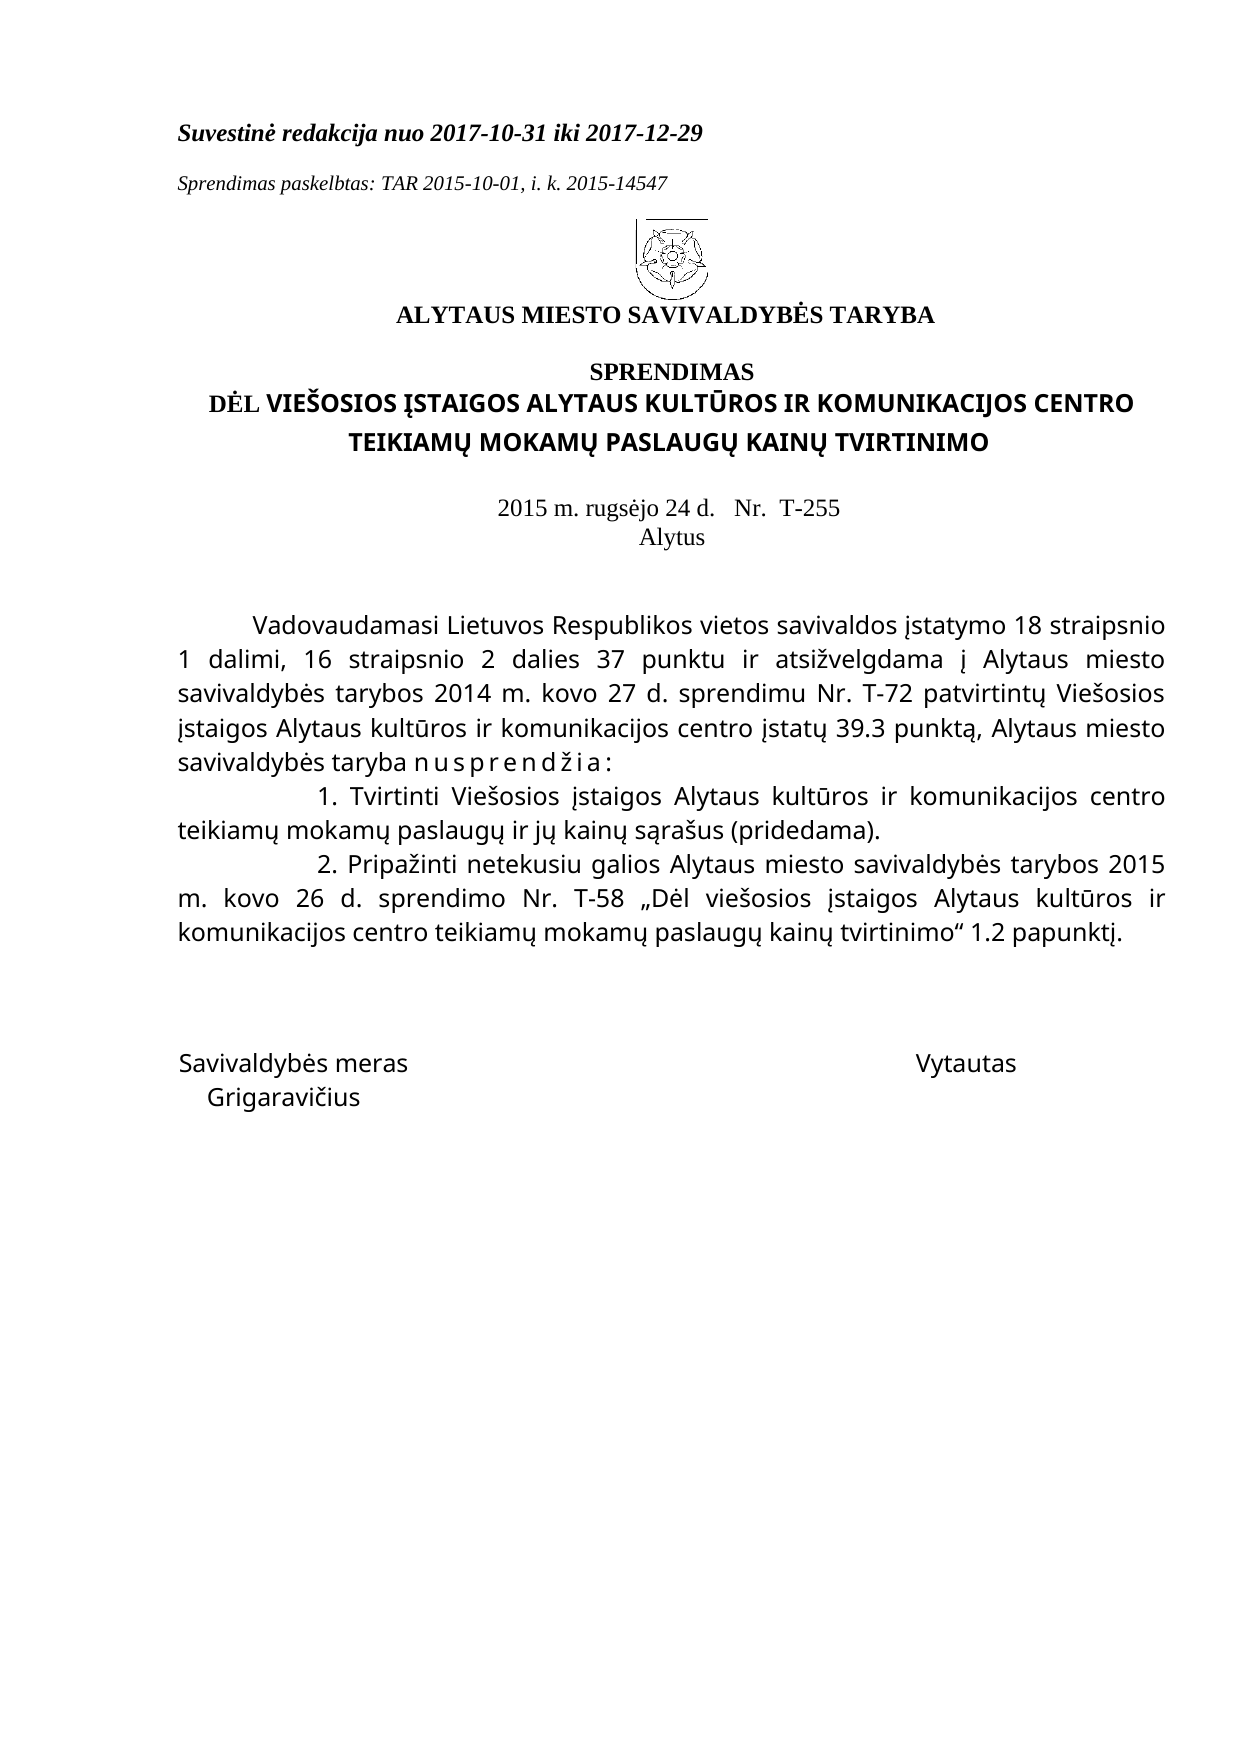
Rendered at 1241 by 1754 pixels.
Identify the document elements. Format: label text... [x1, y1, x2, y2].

text Savivaldybės meras Vytautas Grigaravičius [178, 1046, 1167, 1114]
text Sprendimas paskelbtas: TAR 2015-10-01, i. k. 2015-14547 [177, 171, 1167, 195]
text ALYTAUS MIESTO SAVIVALDYBĖS TARYBA [177, 300, 1167, 328]
text Vadovaudamasi Lietuvos Respublikos vietos savivaldos įstatymo 18 straipsnio 1 dalimi, 16 straipsnio 2 dalies 37 punktu ir atsižvelgdama į Alytaus miesto savivaldybės tarybos 2014 m. kovo 27 d. sprendimu Nr. T-72 patvirtintų Viešosios įstaigos Alytaus kultūros ir komunikacijos centro įstatų 39.3 punktą, Alytaus miesto savivaldybės taryba nusprendžia: [177, 608, 1167, 778]
text SPRENDIMAS [177, 357, 1167, 386]
text 1. Tvirtinti Viešosios įstaigos Alytaus kultūros ir komunikacijos centro teikiamų mokamų paslaugų ir jų kainų sąrašus (pridedama). [177, 778, 1167, 846]
text 2015 m. rugsėjo 24 d. Nr. T-255 [177, 493, 1167, 522]
text DĖL VIEŠOSIOS ĮSTAIGOS ALYTAUS KULTŪROS IR KOMUNIKACIJOS CENTRO TEIKIAMŲ MOKAMŲ PASLAUGŲ KAINŲ TVIRTINIMO [177, 386, 1167, 459]
text 2. Pripažinti netekusiu galios Alytaus miesto savivaldybės tarybos 2015 m. kovo 26 d. sprendimo Nr. T-58 „Dėl viešosios įstaigos Alytaus kultūros ir komunikacijos centro teikiamų mokamų paslaugų kainų tvirtinimo“ 1.2 papunktį. [177, 846, 1167, 949]
text Suvestinė redakcija nuo 2017-10-31 iki 2017-12-29 [177, 118, 1167, 147]
text Alytus [177, 522, 1167, 551]
